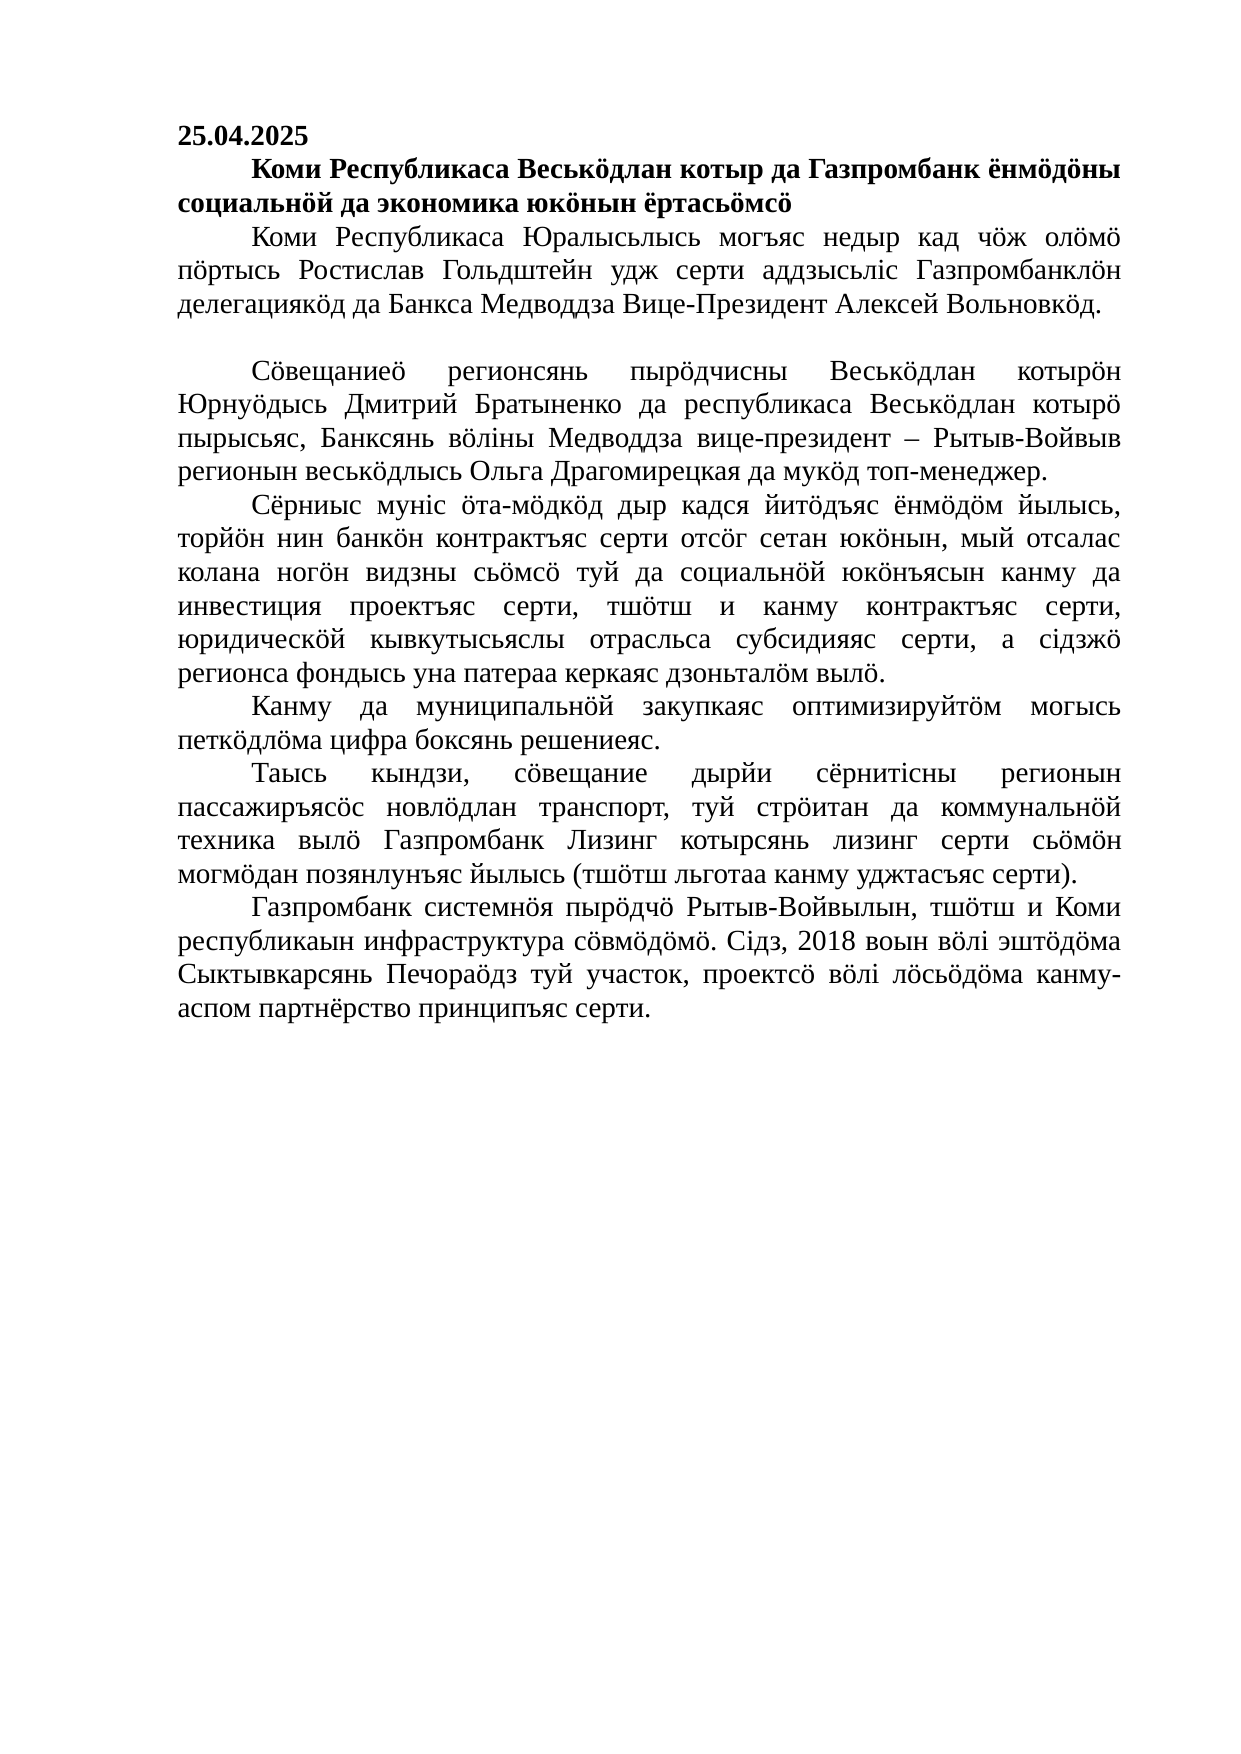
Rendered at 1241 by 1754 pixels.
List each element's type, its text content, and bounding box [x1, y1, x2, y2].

text Коми Республикаса Веськӧдлан котыр да Газпромбанк ёнмӧдӧны социальнӧй да экономика юкӧнын ёртасьӧмсӧ [177, 152, 1122, 219]
text Коми Республикаса Юралысьлысь могъяс недыр кад чӧж олӧмӧ пӧртысь Ростислав Гольдштейн удж серти аддзысьліс Газпромбанклӧн делегациякӧд да Банкса Медводдза Вице-Президент Алексей Вольновкӧд. [177, 219, 1122, 319]
text Сӧвещаниеӧ регионсянь пырӧдчисны Веськӧдлан котырӧн Юрнуӧдысь Дмитрий Братыненко да республикаса Веськӧдлан котырӧ пырысьяс, Банксянь вӧліны Медводдза вице-президент – Рытыв-Войвыв регионын веськӧдлысь Ольга Драгомирецкая да мукӧд топ-менеджер. [177, 353, 1122, 487]
text Канму да муниципальнӧй закупкаяс оптимизируйтӧм могысь петкӧдлӧма цифра боксянь решениеяс. [177, 688, 1122, 755]
text 25.04.2025 [177, 118, 1122, 152]
text Газпромбанк системнӧя пырӧдчӧ Рытыв-Войвылын, тшӧтш и Коми республикаын инфраструктура сӧвмӧдӧмӧ. Сідз, 2018 воын вӧлі эштӧдӧма Сыктывкарсянь Печораӧдз туй участок, проектсӧ вӧлі лӧсьӧдӧма канму-аспом партнёрство принципъяс серти. [177, 889, 1122, 1024]
text Сёрниыс муніс ӧта-мӧдкӧд дыр кадся йитӧдъяс ёнмӧдӧм йылысь, торйӧн нин банкӧн контрактъяс серти отсӧг сетан юкӧнын, мый отсалас колана ногӧн видзны сьӧмсӧ туй да социальнӧй юкӧнъясын канму да инвестиция проектъяс серти, тшӧтш и канму контрактъяс серти, юридическӧй кывкутысьяслы отрасльса субсидияяс серти, а сідзжӧ регионса фондысь уна патераа керкаяс дзоньталӧм вылӧ. [177, 487, 1122, 688]
text Таысь кындзи, сӧвещание дырйи сёрнитісны регионын пассажиръясӧс новлӧдлан транспорт, туй стрӧитан да коммунальнӧй техника вылӧ Газпромбанк Лизинг котырсянь лизинг серти сьӧмӧн могмӧдан позянлунъяс йылысь (тшӧтш льготаа канму уджтасъяс серти). [177, 755, 1122, 889]
